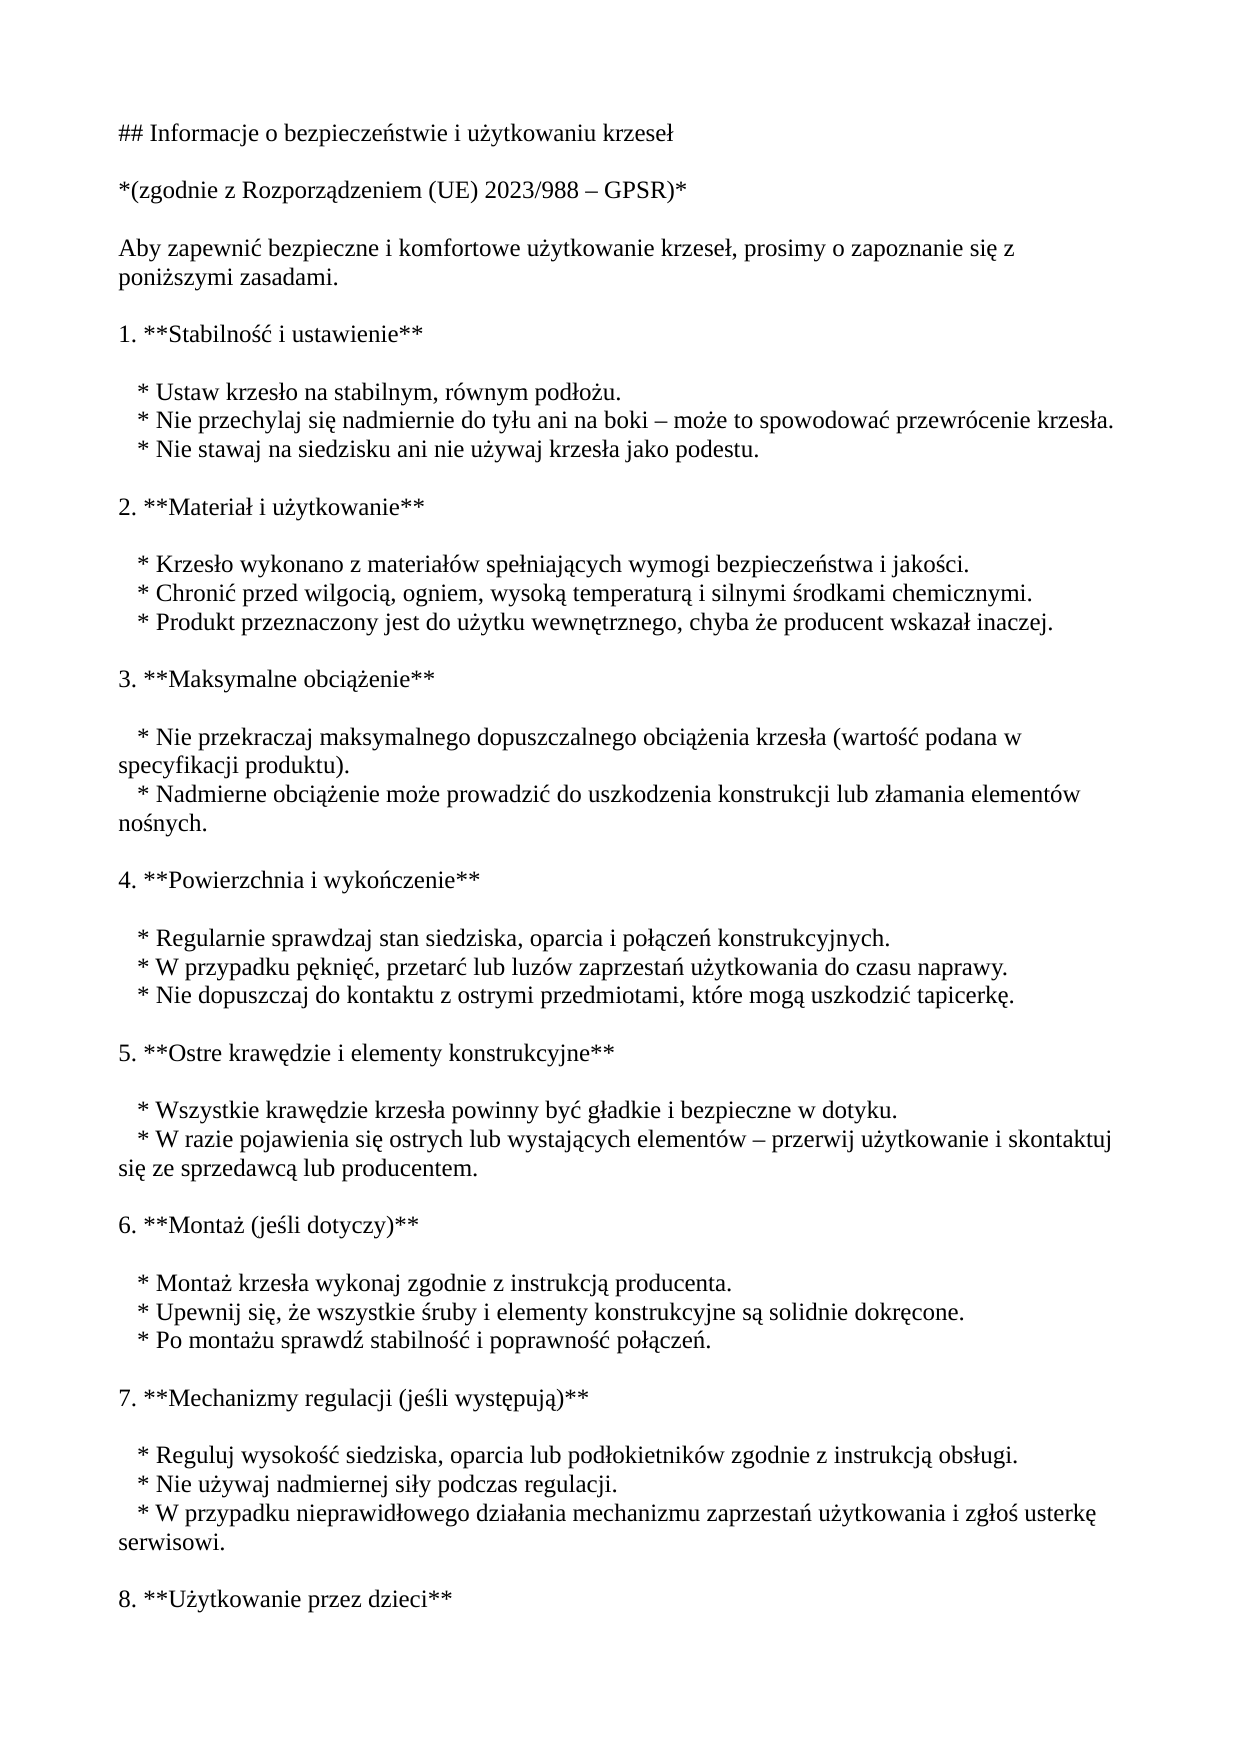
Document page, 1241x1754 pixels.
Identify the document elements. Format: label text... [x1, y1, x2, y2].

text 2. **Materiał i użytkowanie** [118, 492, 1122, 521]
text * Krzesło wykonano z materiałów spełniających wymogi bezpieczeństwa i jakości. [118, 549, 1122, 578]
text 8. **Użytkowanie przez dzieci** [118, 1584, 1122, 1613]
text * Nie przekraczaj maksymalnego dopuszczalnego obciążenia krzesła (wartość podana w specyfikacji produktu). [118, 722, 1122, 779]
text * Nie stawaj na siedzisku ani nie używaj krzesła jako podestu. [118, 434, 1122, 463]
text * Produkt przeznaczony jest do użytku wewnętrznego, chyba że producent wskazał inaczej. [118, 607, 1122, 636]
text *(zgodnie z Rozporządzeniem (UE) 2023/988 – GPSR)* [118, 176, 1122, 204]
text 3. **Maksymalne obciążenie** [118, 664, 1122, 693]
text 1. **Stabilność i ustawienie** [118, 319, 1122, 348]
text * W przypadku pęknięć, przetarć lub luzów zaprzestań użytkowania do czasu naprawy. [118, 952, 1122, 981]
text * Ustaw krzesło na stabilnym, równym podłożu. [118, 377, 1122, 406]
text * Nie przechylaj się nadmiernie do tyłu ani na boki – może to spowodować przewrócenie krzesła. [118, 406, 1122, 434]
text * Upewnij się, że wszystkie śruby i elementy konstrukcyjne są solidnie dokręcone. [118, 1297, 1122, 1326]
text * W razie pojawienia się ostrych lub wystających elementów – przerwij użytkowanie i skontaktuj się ze sprzedawcą lub producentem. [118, 1124, 1122, 1182]
text * Nadmierne obciążenie może prowadzić do uszkodzenia konstrukcji lub złamania elementów nośnych. [118, 779, 1122, 837]
text * W przypadku nieprawidłowego działania mechanizmu zaprzestań użytkowania i zgłoś usterkę serwisowi. [118, 1498, 1122, 1556]
text * Wszystkie krawędzie krzesła powinny być gładkie i bezpieczne w dotyku. [118, 1096, 1122, 1124]
text * Chronić przed wilgocią, ogniem, wysoką temperaturą i silnymi środkami chemicznymi. [118, 578, 1122, 607]
text * Po montażu sprawdź stabilność i poprawność połączeń. [118, 1326, 1122, 1354]
text * Nie dopuszczaj do kontaktu z ostrymi przedmiotami, które mogą uszkodzić tapicerkę. [118, 981, 1122, 1009]
text 7. **Mechanizmy regulacji (jeśli występują)** [118, 1383, 1122, 1412]
text * Regularnie sprawdzaj stan siedziska, oparcia i połączeń konstrukcyjnych. [118, 923, 1122, 952]
text 5. **Ostre krawędzie i elementy konstrukcyjne** [118, 1038, 1122, 1067]
text ## Informacje o bezpieczeństwie i użytkowaniu krzeseł [118, 118, 1122, 147]
text 4. **Powierzchnia i wykończenie** [118, 866, 1122, 894]
text 6. **Montaż (jeśli dotyczy)** [118, 1211, 1122, 1239]
text * Montaż krzesła wykonaj zgodnie z instrukcją producenta. [118, 1268, 1122, 1297]
text Aby zapewnić bezpieczne i komfortowe użytkowanie krzeseł, prosimy o zapoznanie się z poniższymi zasadami. [118, 233, 1122, 291]
text * Nie używaj nadmiernej siły podczas regulacji. [118, 1469, 1122, 1498]
text * Reguluj wysokość siedziska, oparcia lub podłokietników zgodnie z instrukcją obsługi. [118, 1441, 1122, 1469]
